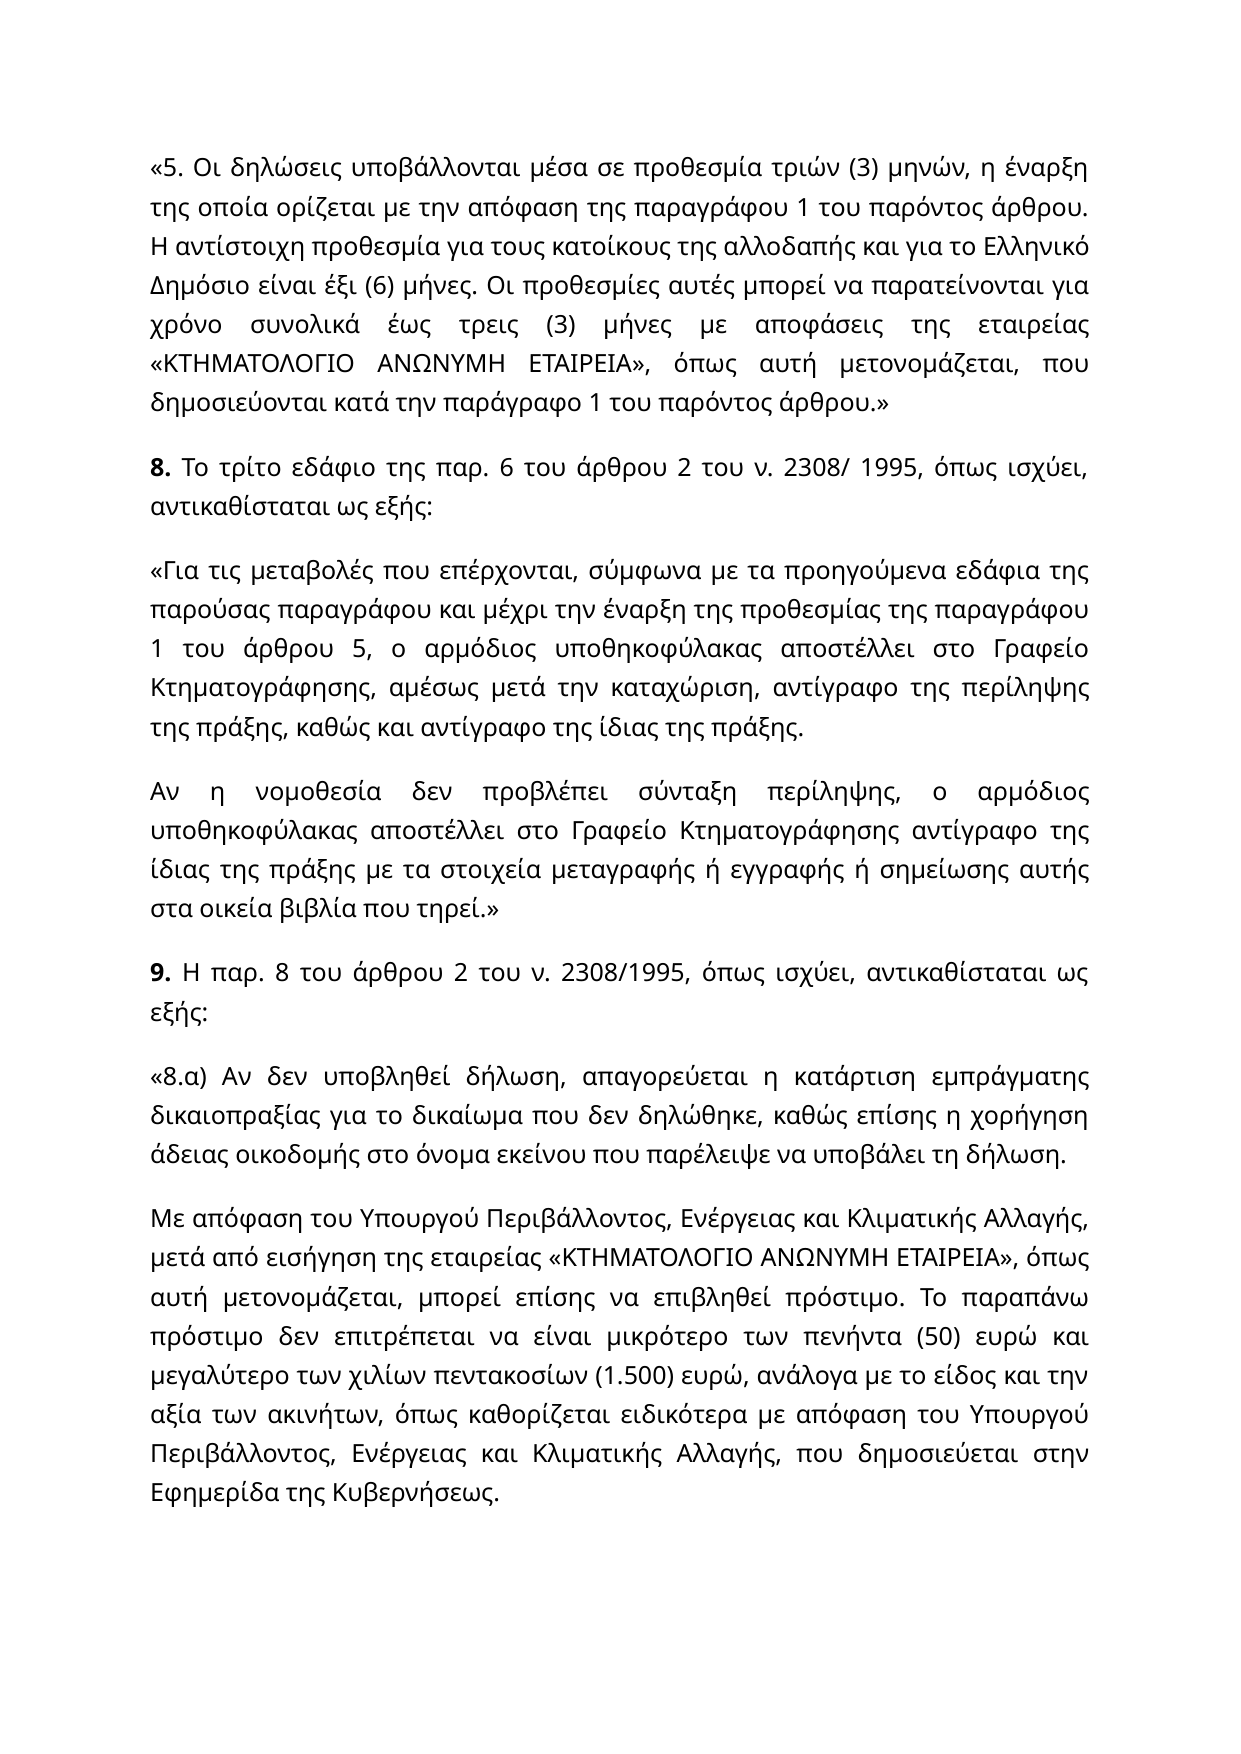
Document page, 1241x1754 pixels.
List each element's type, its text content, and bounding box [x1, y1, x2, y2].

text «5. Οι δηλώσεις υποβάλλονται μέσα σε προθεσμία τριών (3) μηνών, η έναρξη της οποία ορίζεται με την απόφαση της παραγράφου 1 του παρόντος άρθρου. Η αντίστοιχη προθεσμία για τους κατοίκους της αλλοδαπής και για το Ελληνικό Δημόσιο είναι έξι (6) μήνες. Οι προθεσμίες αυτές μπορεί να παρατείνονται για χρόνο συνολικά έως τρεις (3) μήνες με αποφάσεις της εταιρείας «ΚΤΗΜΑΤΟΛΟΓΙΟ ΑΝΩΝΥΜΗ ΕΤΑΙΡΕΙΑ», όπως αυτή μετονομάζεται, που δημοσιεύονται κατά την παράγραφο 1 του παρόντος άρθρου.» [150, 150, 1090, 419]
text «8.α) Αν δεν υποβληθεί δήλωση, απαγορεύεται η κατάρτιση εμπράγματης δικαιοπραξίας για το δικαίωμα που δεν δηλώθηκε, καθώς επίσης η χορήγηση άδειας οικοδομής στο όνομα εκείνου που παρέλειψε να υποβάλει τη δήλωση. [150, 1058, 1090, 1171]
text 9. Η παρ. 8 του άρθρου 2 του ν. 2308/1995, όπως ισχύει, αντικαθίσταται ως εξής: [150, 955, 1090, 1028]
text «Για τις μεταβολές που επέρχονται, σύμφωνα με τα προηγούμενα εδάφια της παρούσας παραγράφου και μέχρι την έναρξη της προθεσμίας της παραγράφου 1 του άρθρου 5, ο αρμόδιος υποθηκοφύλακας αποστέλλει στο Γραφείο Κτηματογράφησης, αμέσως μετά την καταχώριση, αντίγραφο της περίληψης της πράξης, καθώς και αντίγραφο της ίδιας της πράξης. [150, 552, 1090, 743]
text 8. Το τρίτο εδάφιο της παρ. 6 του άρθρου 2 του ν. 2308/ 1995, όπως ισχύει, αντικαθίσταται ως εξής: [150, 449, 1090, 522]
text Αν η νομοθεσία δεν προβλέπει σύνταξη περίληψης, ο αρμόδιος υποθηκοφύλακας αποστέλλει στο Γραφείο Κτηματογράφησης αντίγραφο της ίδιας της πράξης με τα στοιχεία μεταγραφής ή εγγραφής ή σημείωσης αυτής στα οικεία βιβλία που τηρεί.» [150, 773, 1090, 925]
text Με απόφαση του Υπουργού Περιβάλλοντος, Ενέργειας και Κλιματικής Αλλαγής, μετά από εισήγηση της εταιρείας «ΚΤΗΜΑΤΟΛΟΓΙΟ ΑΝΩΝΥΜΗ ΕΤΑΙΡΕΙΑ», όπως αυτή μετονομάζεται, μπορεί επίσης να επιβληθεί πρόστιμο. Το παραπάνω πρόστιμο δεν επιτρέπεται να είναι μικρότερο των πενήντα (50) ευρώ και μεγαλύτερο των χιλίων πεντακοσίων (1.500) ευρώ, ανάλογα με το είδος και την αξία των ακινήτων, όπως καθορίζεται ειδικότερα με απόφαση του Υπουργού Περιβάλλοντος, Ενέργειας και Κλιματικής Αλλαγής, που δημοσιεύεται στην Εφημερίδα της Κυβερνήσεως. [150, 1201, 1090, 1509]
